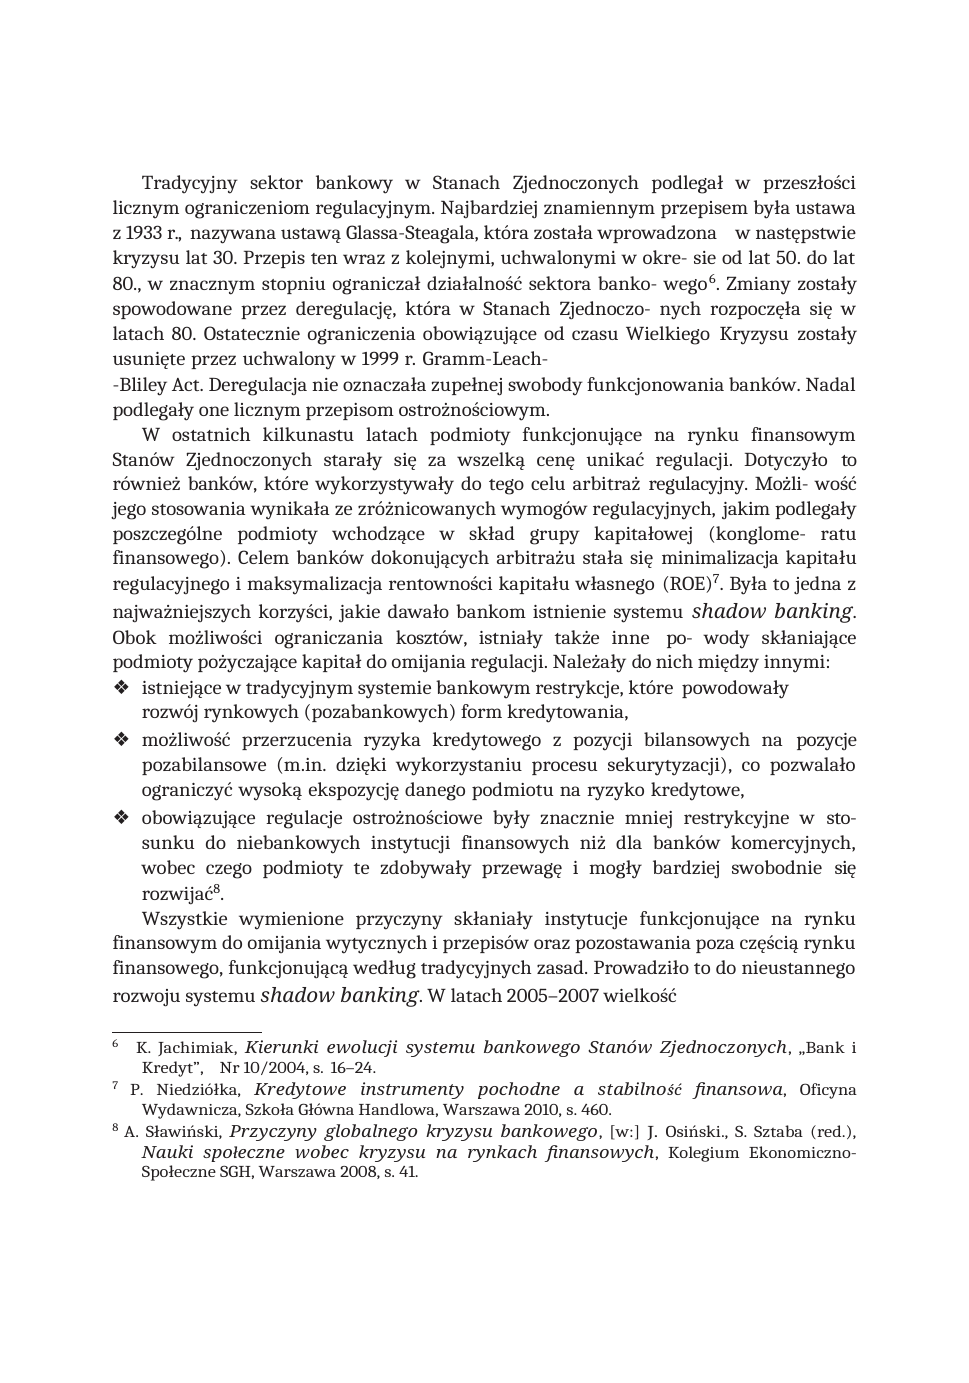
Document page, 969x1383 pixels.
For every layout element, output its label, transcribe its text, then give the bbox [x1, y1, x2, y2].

list możliwość przerzucenia ryzyka kredytowego z pozycji bilansowych na pozycje pozabilansowe (m.in. dzięki wykorzystaniu procesu sekurytyzacji), co pozwalało ograniczyć wysoką ekspozycję danego podmiotu na ryzyko kredytowe, [112, 725, 857, 801]
list istniejące w tradycyjnym systemie bankowym restrykcje, które powodowały [112, 676, 969, 699]
text Tradycyjny sektor bankowy w Stanach Zjednoczonych podlegał w przeszłości licznym ograniczeniom regulacyjnym. Najbardziej znamiennym przepisem była ustawa z 1933 r., nazywana ustawą Glassa-Steagala, która została wprowadzona w następstwie kryzysu lat 30. Przepis ten wraz z kolejnymi, uchwalonymi w okre- sie od lat 50. do lat 80., w znacznym stopniu ograniczał działalność sektora banko- wego6. Zmiany zostały spowodowane przez deregulację, która w Stanach Zjednoczo- nych rozpoczęła się w latach 80. Ostatecznie ograniczenia obowiązujące od czasu Wielkiego Kryzysu zostały usunięte przez uchwalony w 1999 r. Gramm-Leach- [112, 171, 857, 371]
text W ostatnich kilkunastu latach podmioty funkcjonujące na rynku finansowym Stanów Zjednoczonych starały się za wszelką cenę unikać regulacji. Dotyczyło to również banków, które wykorzystywały do tego celu arbitraż regulacyjny. Możli- wość jego stosowania wynikała ze zróżnicowanych wymogów regulacyjnych, jakim podlegały poszczególne podmioty wchodzące w skład grupy kapitałowej (konglome- ratu finansowego). Celem banków dokonujących arbitrażu stała się minimalizacja kapitału regulacyjnego i maksymalizacja rentowności kapitału własnego (ROE)7. Była to jedna z najważniejszych korzyści, jakie dawało bankom istnienie systemu shadow banking. Obok możliwości ograniczania kosztów, istniały także inne po- wody skłaniające podmioty pożyczające kapitał do omijania regulacji. Należały do nich między innymi: [112, 424, 857, 674]
text rozwój rynkowych (pozabankowych) form kredytowania, [142, 701, 969, 724]
text Wszystkie wymienione przyczyny skłaniały instytucje funkcjonujące na rynku finansowym do omijania wytycznych i przepisów oraz pozostawania poza częścią rynku finansowego, funkcjonującą według tradycyjnych zasad. Prowadziło to do nieustannego rozwoju systemu shadow banking. W latach 2005–2007 wielkość [112, 907, 857, 1008]
text 6 K. Jachimiak, Kierunki ewolucji systemu bankowego Stanów Zjednoczonych, „Bank i Kredyt”, Nr 10/2004, s. 16–24. [112, 1036, 857, 1078]
text 8 A. Sławiński, Przyczyny globalnego kryzysu bankowego, [w:] J. Osiński., S. Sztaba (red.), Nauki społeczne wobec kryzysu na rynkach finansowych, Kolegium Ekonomiczno-Społeczne SGH, Warszawa 2008, s. 41. [112, 1120, 857, 1181]
list obowiązujące regulacje ostrożnościowe były znacznie mniej restrykcyjne w sto- sunku do niebankowych instytucji finansowych niż dla banków komercyjnych, wobec czego podmioty te zdobywały przewagę i mogły bardziej swobodnie się rozwijać8. [112, 803, 857, 905]
text 7 P. Niedziółka, Kredytowe instrumenty pochodne a stabilność finansowa, Oficyna Wydawnicza, Szkoła Główna Handlowa, Warszawa 2010, s. 460. [112, 1078, 857, 1120]
text -Bliley Act. Deregulacja nie oznaczała zupełnej swobody funkcjonowania banków. Nadal podlegały one licznym przepisom ostrożnościowym. [112, 373, 857, 421]
